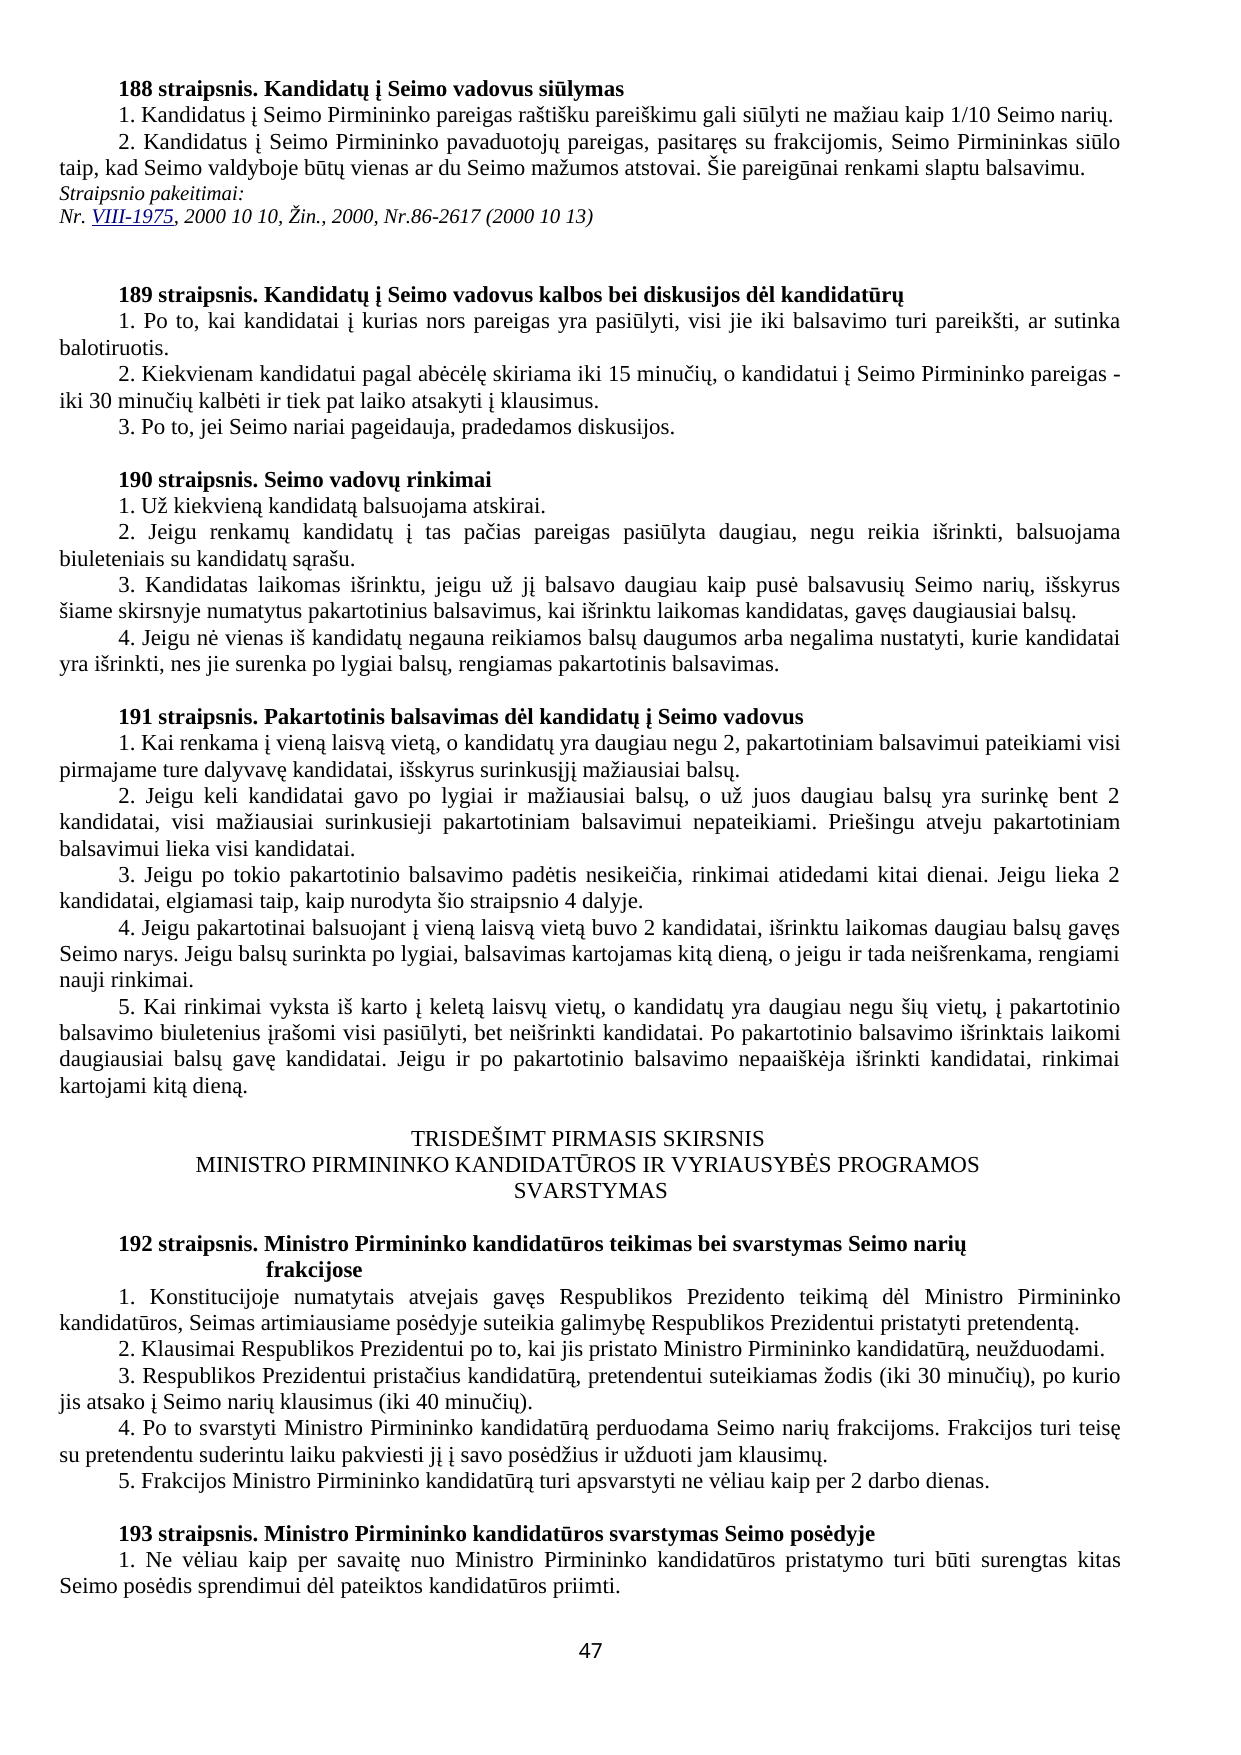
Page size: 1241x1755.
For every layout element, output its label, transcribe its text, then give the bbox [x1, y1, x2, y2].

text Straipsnio pakeitimai: [59, 180, 1122, 204]
text 190 straipsnis. Seimo vadovų rinkimai [59, 466, 1122, 492]
text 191 straipsnis. Pakartotinis balsavimas dėl kandidatų į Seimo vadovus [59, 703, 1122, 729]
text 4. Jeigu nė vienas iš kandidatų negauna reikiamos balsų daugumos arba negalima nustatyti, kurie kandidatai yra išrinkti, nes jie surenka po lygiai balsų, rengiamas pakartotinis balsavimas. [59, 624, 1122, 677]
text 193 straipsnis. Ministro Pirmininko kandidatūros svarstymas Seimo posėdyje [59, 1520, 1122, 1546]
text 4. Jeigu pakartotinai balsuojant į vieną laisvą vietą buvo 2 kandidatai, išrinktu laikomas daugiau balsų gavęs Seimo narys. Jeigu balsų surinkta po lygiai, balsavimas kartojamas kitą dieną, o jeigu ir tada neišrenkama, rengiami nauji rinkimai. [59, 914, 1122, 993]
text frakcijose [266, 1256, 1122, 1283]
text 2. Klausimai Respublikos Prezidentui po to, kai jis pristato Ministro Pirmininko kandidatūrą, neužduodami. [59, 1335, 1122, 1362]
text 2. Jeigu renkamų kandidatų į tas pačias pareigas pasiūlyta daugiau, negu reikia išrinkti, balsuojama biuleteniais su kandidatų sąrašu. [59, 518, 1122, 571]
text 1. Po to, kai kandidatai į kurias nors pareigas yra pasiūlyti, visi jie iki balsavimo turi pareikšti, ar sutinka balotiruotis. [59, 308, 1122, 360]
text 3. Kandidatas laikomas išrinktu, jeigu už jį balsavo daugiau kaip pusė balsavusių Seimo narių, išskyrus šiame skirsnyje numatytus pakartotinius balsavimus, kai išrinktu laikomas kandidatas, gavęs daugiausiai balsų. [59, 571, 1122, 624]
text 1. Už kiekvieną kandidatą balsuojama atskirai. [59, 492, 1122, 518]
text TRISDEŠIMT PIRMASIS SKIRSNIS [59, 1124, 1122, 1151]
text 3. Respublikos Prezidentui pristačius kandidatūrą, pretendentui suteikiamas žodis (iki 30 minučių), po kurio jis atsako į Seimo narių klausimus (iki 40 minučių). [59, 1362, 1122, 1414]
text 5. Kai rinkimai vyksta iš karto į keletą laisvų vietų, o kandidatų yra daugiau negu šių vietų, į pakartotinio balsavimo biuletenius įrašomi visi pasiūlyti, bet neišrinkti kandidatai. Po pakartotinio balsavimo išrinktais laikomi daugiausiai balsų gavę kandidatai. Jeigu ir po pakartotinio balsavimo nepaaiškėja išrinkti kandidatai, rinkimai kartojami kitą dieną. [59, 993, 1122, 1098]
text 2. Jeigu keli kandidatai gavo po lygiai ir mažiausiai balsų, o už juos daugiau balsų yra surinkę bent 2 kandidatai, visi mažiausiai surinkusieji pakartotiniam balsavimui nepateikiami. Priešingu atveju pakartotiniam balsavimui lieka visi kandidatai. [59, 782, 1122, 861]
text 3. Jeigu po tokio pakartotinio balsavimo padėtis nesikeičia, rinkimai atidedami kitai dienai. Jeigu lieka 2 kandidatai, elgiamasi taip, kaip nurodyta šio straipsnio 4 dalyje. [59, 861, 1122, 914]
text SVARSTYMAS [59, 1177, 1122, 1204]
text MINISTRO PIRMININKO KANDIDATŪROS IR VYRIAUSYBĖS PROGRAMOS [59, 1151, 1122, 1177]
text 2. Kiekvienam kandidatui pagal abėcėlę skiriama iki 15 minučių, o kandidatui į Seimo Pirmininko pareigas - iki 30 minučių kalbėti ir tiek pat laiko atsakyti į klausimus. [59, 360, 1122, 413]
text 1. Konstitucijoje numatytais atvejais gavęs Respublikos Prezidento teikimą dėl Ministro Pirmininko kandidatūros, Seimas artimiausiame posėdyje suteikia galimybę Respublikos Prezidentui pristatyti pretendentą. [59, 1283, 1122, 1335]
text 192 straipsnis. Ministro Pirmininko kandidatūros teikimas bei svarstymas Seimo narių [118, 1230, 1122, 1256]
text 4. Po to svarstyti Ministro Pirmininko kandidatūrą perduodama Seimo narių frakcijoms. Frakcijos turi teisę su pretendentu suderintu laiku pakviesti jį į savo posėdžius ir užduoti jam klausimų. [59, 1414, 1122, 1467]
text 5. Frakcijos Ministro Pirmininko kandidatūrą turi apsvarstyti ne vėliau kaip per 2 darbo dienas. [59, 1467, 1122, 1493]
text Nr. VIII-1975, 2000 10 10, Žin., 2000, Nr.86-2617 (2000 10 13) [59, 204, 1122, 228]
text 189 straipsnis. Kandidatų į Seimo vadovus kalbos bei diskusijos dėl kandidatūrų [118, 281, 1122, 308]
text 1. Kandidatus į Seimo Pirmininko pareigas raštišku pareiškimu gali siūlyti ne mažiau kaip 1/10 Seimo narių. [59, 101, 1122, 128]
text 1. Kai renkama į vieną laisvą vietą, o kandidatų yra daugiau negu 2, pakartotiniam balsavimui pateikiami visi pirmajame ture dalyvavę kandidatai, išskyrus surinkusįjį mažiausiai balsų. [59, 729, 1122, 782]
text 1. Ne vėliau kaip per savaitę nuo Ministro Pirmininko kandidatūros pristatymo turi būti surengtas kitas Seimo posėdis sprendimui dėl pateiktos kandidatūros priimti. [59, 1546, 1122, 1599]
text 2. Kandidatus į Seimo Pirmininko pavaduotojų pareigas, pasitaręs su frakcijomis, Seimo Pirmininkas siūlo taip, kad Seimo valdyboje būtų vienas ar du Seimo mažumos atstovai. Šie pareigūnai renkami slaptu balsavimu. [59, 128, 1122, 180]
text 188 straipsnis. Kandidatų į Seimo vadovus siūlymas [59, 75, 1122, 101]
text 3. Po to, jei Seimo nariai pageidauja, pradedamos diskusijos. [59, 413, 1122, 439]
